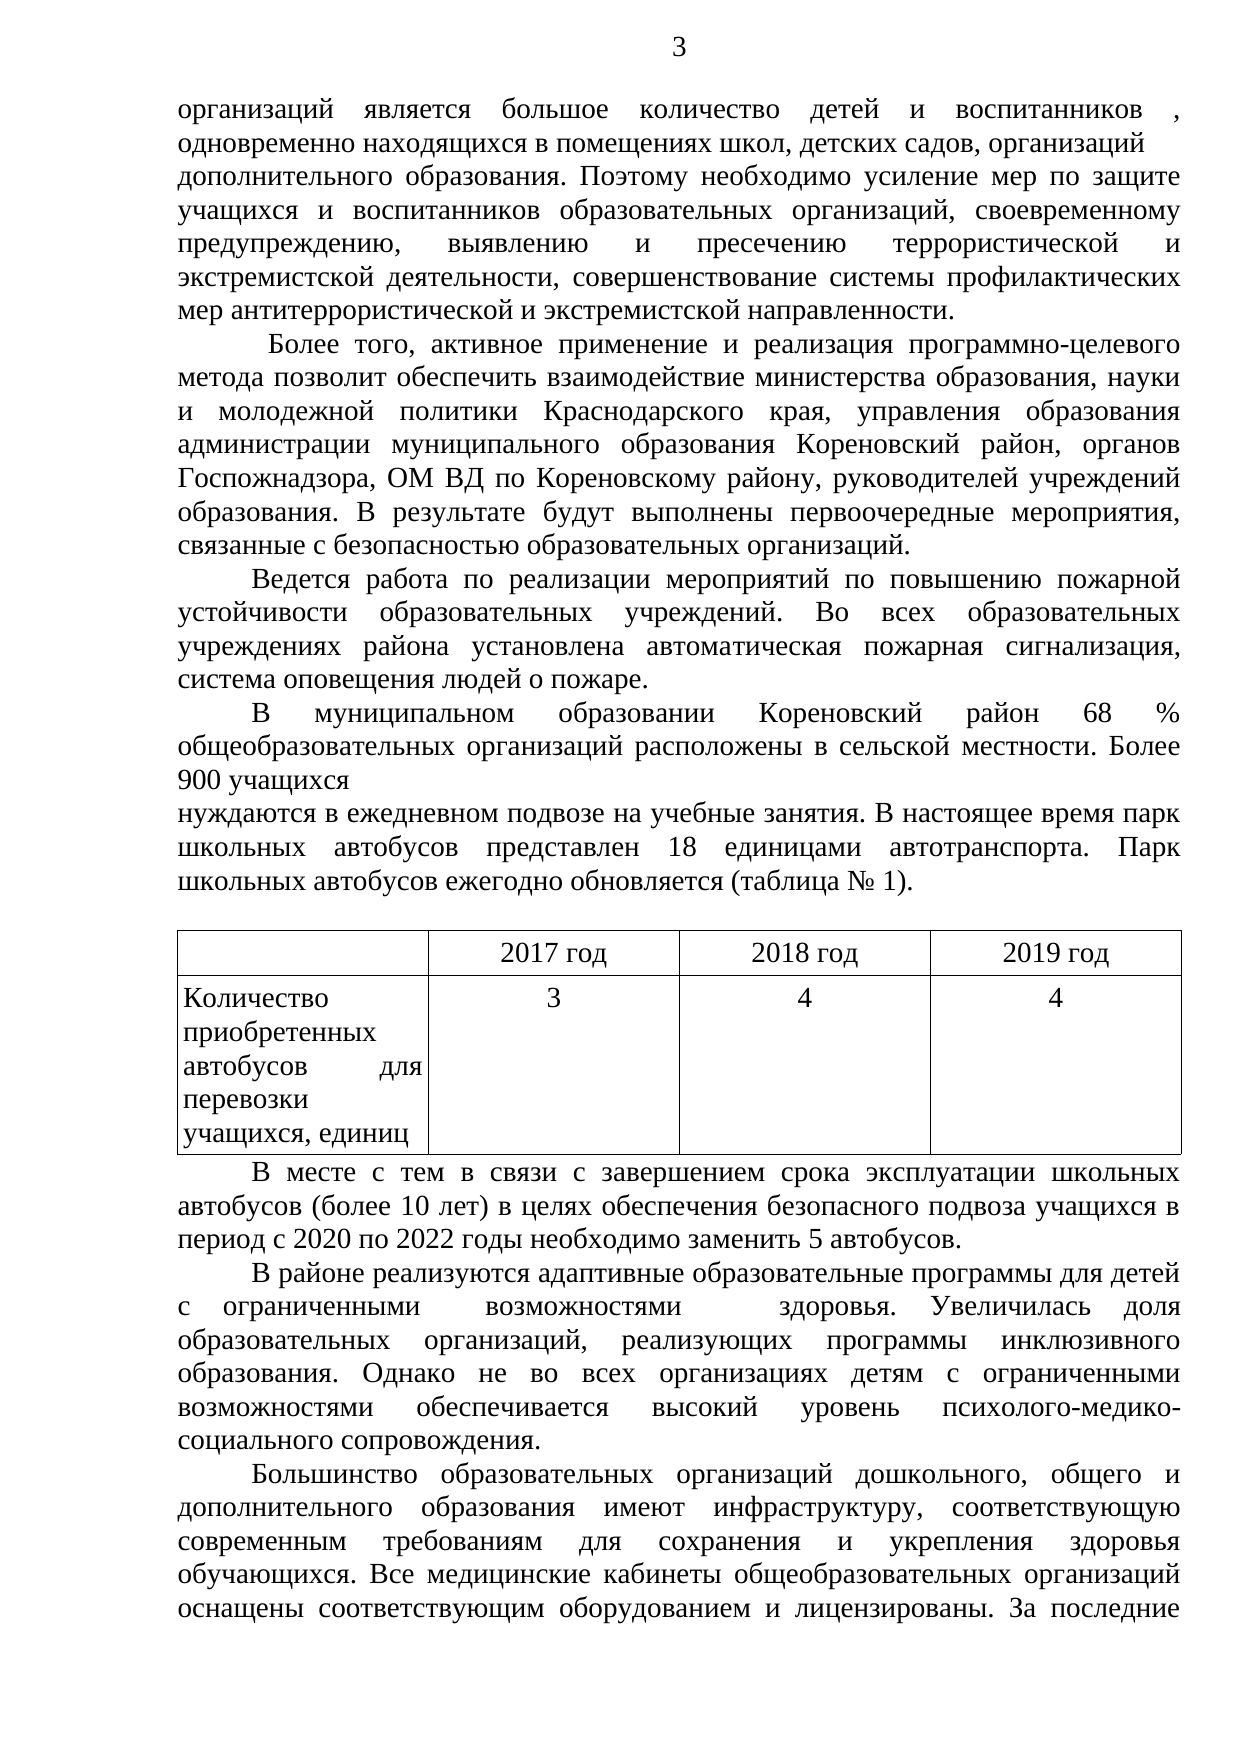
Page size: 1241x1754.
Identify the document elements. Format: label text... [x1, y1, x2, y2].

text организаций является большое количество детей и воспитанников , одновременно находящихся в помещениях школ, детских садов, организаций [177, 91, 1181, 158]
text дополнительного образования. Поэтому необходимо усиление мер по защите учащихся и воспитанников образовательных организаций, своевременному предупреждению, выявлению и пресечению террористической и экстремистской деятельности, совершенствование системы профилактических мер антитеррористической и экстремистской направленности. [177, 158, 1181, 326]
table_cell Количество приобретенных автобусов для перевозки учащихся, единиц [178, 976, 428, 1154]
table_cell 3 [429, 976, 679, 1154]
text Большинство образовательных организаций дошкольного, общего и дополнительного образования имеют инфраструктуру, соответствующую современным требованиям для сохранения и укрепления здоровья обучающихся. Все медицинские кабинеты общеобразовательных организаций оснащены соответствующим оборудованием и лицензированы. За последние [177, 1456, 1181, 1624]
text В муниципальном образовании Кореновский район 68 % общеобразовательных организаций расположены в сельской местности. Более 900 учащихся [177, 695, 1181, 796]
table_cell 4 [680, 976, 930, 1154]
text Ведется работа по реализации мероприятий по повышению пожарной устойчивости образовательных учреждений. Во всех образовательных учреждениях района установлена автома­тическая пожарная сигнализация, система оповещения людей о пожаре. [177, 561, 1181, 695]
table_header 2018 год [680, 931, 930, 975]
text Более того, активное применение и реализация программно-целевого метода позволит обеспечить взаимодействие министерства образования, науки и молодежной политики Краснодарского края, управления образования администрации муниципального образования Кореновский район, органов Госпожнадзора, ОМ ВД по Кореновскому району, руководителей учреждений образования. В результате будут выполнены первоочередные мероприятия, связанные с безопасностью образовательных организаций. [177, 326, 1181, 561]
text нуждаются в ежедневном подвозе на учебные занятия. В настоящее время парк школьных автобусов представлен 18 единицами автотранспорта. Парк школьных автобусов ежегодно обновляется (таблица № 1). [177, 796, 1181, 896]
text В месте с тем в связи с завершением срока эксплуатации школьных автобусов (более 10 лет) в целях обеспечения безопасного подвоза учащихся в период с 2020 по 2022 годы необходимо заменить 5 автобусов. [177, 1155, 1181, 1255]
text 3 [177, 29, 1181, 63]
table_header 2019 год [931, 931, 1181, 975]
table_header [178, 931, 428, 975]
text В районе реализуются адаптивные образовательные программы для детей с ограниченными возможностями здоровья. Увеличилась доля образовательных организаций, реализующих программы инклюзивного образования. Однако не во всех организациях детям с ограниченными возможностями обеспечивается высокий уровень психолого-медико-социального сопровождения. [177, 1255, 1181, 1456]
table_cell 4 [931, 976, 1181, 1154]
table_header 2017 год [429, 931, 679, 975]
